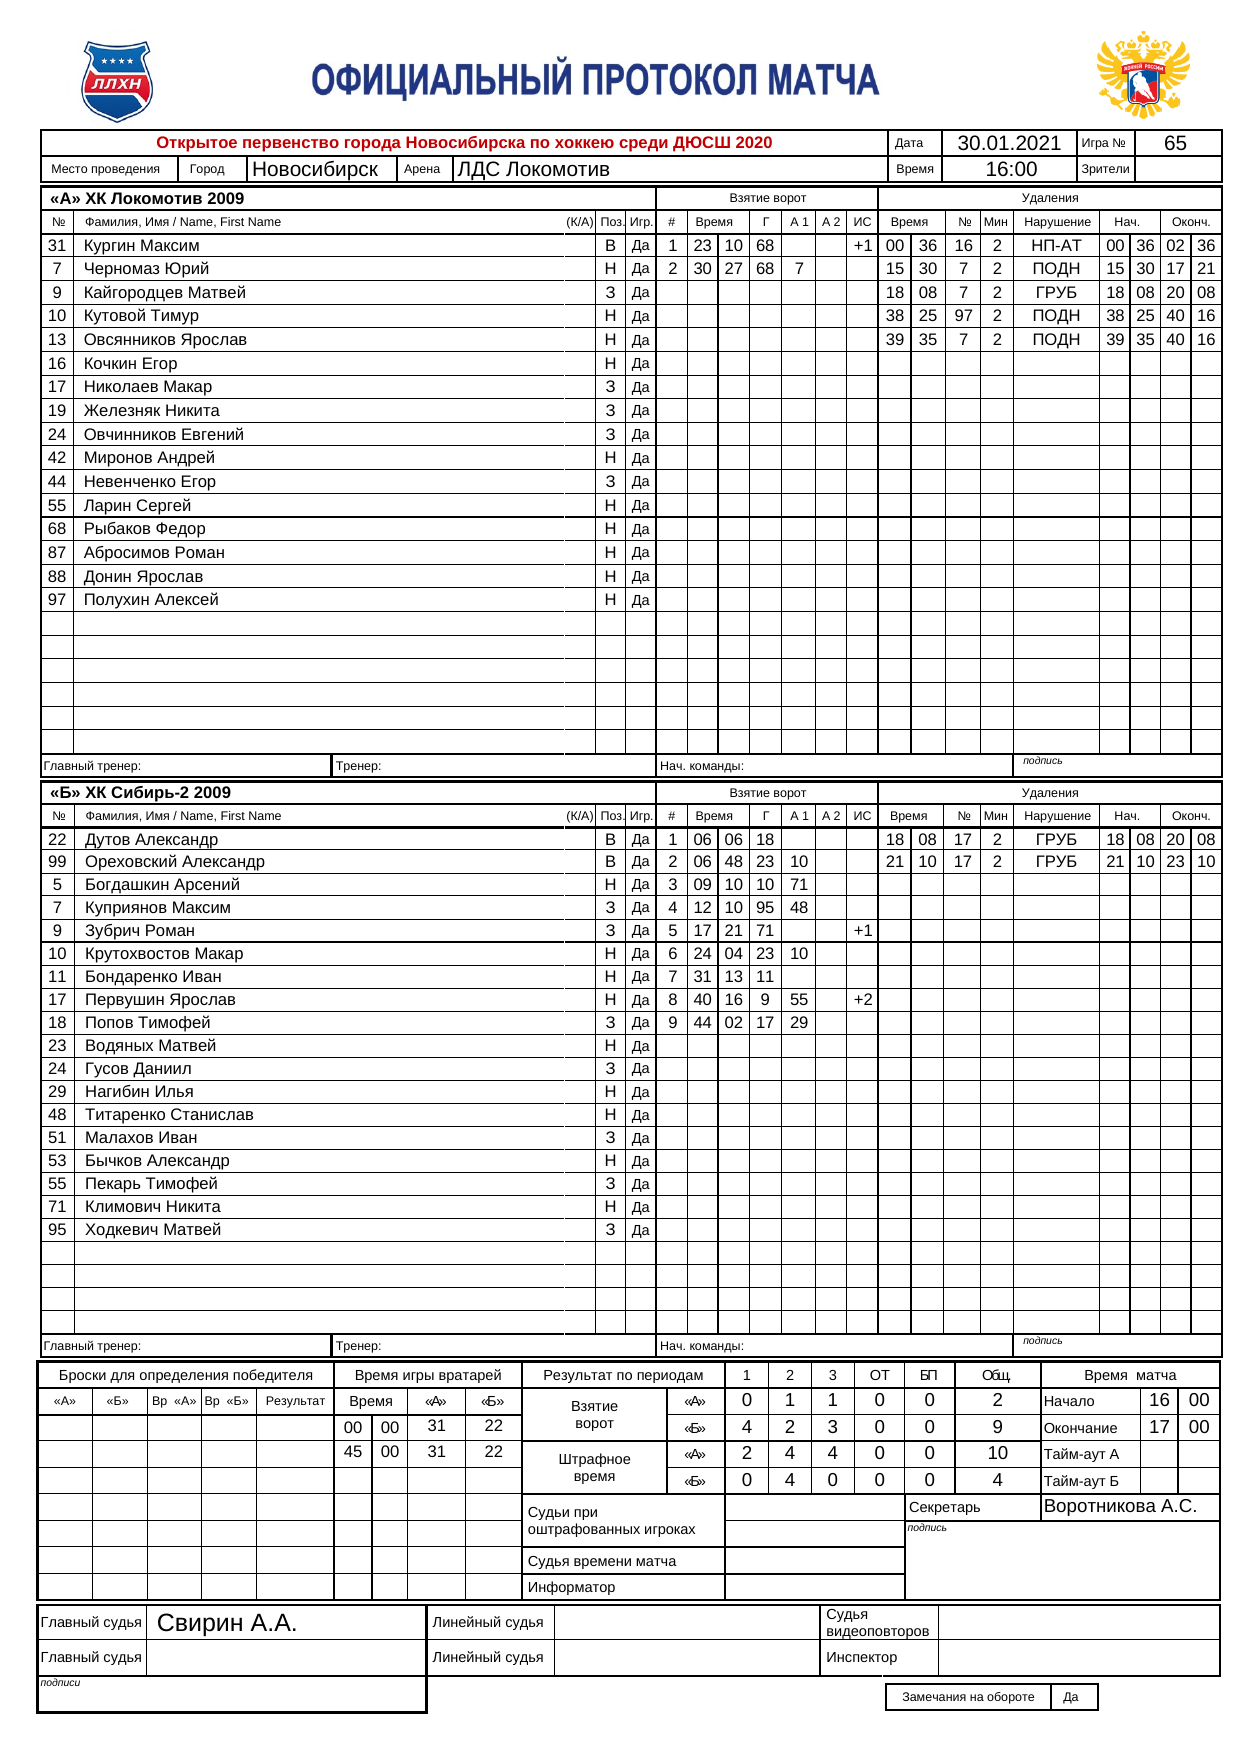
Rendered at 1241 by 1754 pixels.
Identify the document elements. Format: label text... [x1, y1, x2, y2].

table_cell [816, 636, 846, 658]
table_cell [466, 1574, 521, 1599]
table_cell [688, 399, 717, 422]
table_cell Нач. [1100, 211, 1160, 233]
table_cell З [596, 1173, 625, 1195]
table_cell Н [596, 1081, 625, 1103]
table_cell 1 [657, 829, 687, 849]
table_cell [1179, 1441, 1219, 1467]
table_cell [1161, 943, 1190, 964]
table_cell [1192, 1081, 1221, 1103]
table_cell [39, 1521, 92, 1546]
table_cell Вр «А» [148, 1389, 201, 1413]
table_cell [1192, 470, 1221, 493]
table_header Удаления [879, 188, 1221, 209]
table_cell [816, 966, 846, 987]
table_cell [879, 636, 910, 658]
table_cell [1192, 1242, 1221, 1264]
table_cell [912, 1288, 943, 1310]
table_cell [782, 920, 815, 941]
table_cell [816, 565, 846, 587]
table_cell Кутовой Тимур [74, 305, 564, 327]
table_cell [847, 1150, 877, 1172]
table_cell [688, 494, 717, 516]
table_header Общ. [956, 1363, 1040, 1387]
table_cell [1161, 920, 1190, 941]
table_cell [879, 943, 910, 964]
table_cell [688, 1173, 717, 1195]
table_cell [1100, 446, 1129, 469]
table_cell [93, 1521, 147, 1546]
table_cell 27 [719, 257, 749, 280]
table_cell 10 [782, 943, 815, 964]
table_cell [39, 1547, 92, 1573]
table_cell [42, 1242, 74, 1264]
table_cell 9 [750, 989, 781, 1011]
table_cell 0 [812, 1468, 854, 1493]
table_cell [816, 470, 846, 493]
table_cell [847, 446, 877, 469]
table_cell [75, 1311, 564, 1333]
table_cell «Б» [668, 1468, 724, 1493]
table_cell [912, 1173, 943, 1195]
table_cell 2 [981, 328, 1013, 351]
table_cell [1161, 612, 1190, 634]
table_cell [816, 494, 846, 516]
table_cell [565, 659, 595, 682]
table_cell [626, 683, 655, 706]
table_cell [1100, 376, 1129, 398]
table_cell 17 [944, 850, 980, 872]
table_cell [847, 281, 877, 303]
table_cell 1 [769, 1389, 811, 1413]
table_cell Да [626, 328, 655, 351]
table_cell [816, 1127, 846, 1149]
table_cell Да [626, 1012, 655, 1033]
table_cell [565, 446, 595, 469]
table_cell [944, 1058, 980, 1079]
table_cell Окончание [1042, 1415, 1140, 1440]
table_cell [1014, 1242, 1099, 1264]
table_cell 06 [688, 850, 717, 872]
table_cell [847, 850, 877, 872]
table_cell [565, 1081, 595, 1103]
table_cell [1100, 1288, 1129, 1310]
table_cell [750, 1288, 781, 1310]
table_cell [847, 1173, 877, 1195]
table_cell [981, 1081, 1013, 1103]
table_cell 36 [912, 235, 945, 256]
table_cell 55 [782, 989, 815, 1011]
table_cell [879, 659, 910, 682]
table_cell [657, 446, 687, 469]
table_cell [944, 1265, 980, 1287]
table_cell [1131, 707, 1160, 729]
table_cell [981, 920, 1013, 941]
table_cell [750, 636, 781, 658]
table_cell [1014, 896, 1099, 918]
table_cell [944, 1012, 980, 1033]
table_cell [1014, 612, 1099, 634]
table_cell 10 [1131, 850, 1160, 872]
table_cell [1100, 1219, 1129, 1241]
table_cell [688, 1242, 717, 1264]
table_cell [981, 636, 1013, 658]
table_cell 4 [769, 1468, 811, 1493]
table_cell 2 [657, 850, 687, 872]
table_cell [981, 1058, 1013, 1079]
table_cell Н [596, 966, 625, 987]
table_cell 30 [1131, 257, 1160, 280]
table_cell [1014, 707, 1099, 729]
table_cell [1161, 1012, 1190, 1033]
table_cell [1161, 1173, 1190, 1195]
table_cell [912, 989, 943, 1011]
table_cell Время [688, 805, 749, 826]
table_cell [565, 829, 595, 849]
table_cell [565, 235, 595, 256]
table_cell 0 [905, 1442, 954, 1467]
table_cell [1014, 423, 1099, 445]
table_cell 17 [1161, 257, 1190, 280]
table_cell 35 [912, 328, 945, 351]
table_cell [847, 518, 877, 540]
table_cell [657, 1219, 687, 1241]
table_cell +1 [847, 235, 877, 256]
table_cell [93, 1468, 147, 1493]
table_cell [626, 1311, 655, 1333]
table_cell 31 [408, 1416, 465, 1440]
table_cell Н [596, 943, 625, 964]
table_cell 29 [782, 1012, 815, 1033]
table_cell [93, 1574, 147, 1599]
table_cell [373, 1468, 407, 1493]
table_header Замечания на обороте [887, 1685, 1050, 1709]
table_cell [688, 423, 717, 445]
table_cell [816, 352, 846, 374]
table_cell подпись [1014, 1335, 1221, 1356]
table_cell [944, 1081, 980, 1103]
table_cell [1192, 1173, 1221, 1195]
table_cell Инспектор [821, 1640, 938, 1675]
table_cell 55 [42, 494, 73, 516]
table_cell [335, 1547, 371, 1573]
table_cell [816, 1081, 846, 1103]
table_cell [1100, 730, 1129, 753]
table_cell [816, 588, 846, 611]
table_cell 16 [42, 352, 73, 374]
table_cell [1192, 588, 1221, 611]
table_cell Да [626, 850, 655, 872]
table_cell 10 [956, 1442, 1040, 1467]
table_cell [847, 305, 877, 327]
table_cell [1192, 1150, 1221, 1172]
table_cell [816, 730, 846, 753]
table_cell [946, 612, 980, 634]
table_cell Место проведения [42, 157, 177, 181]
table_cell 2 [981, 281, 1013, 303]
table_cell Нагибин Илья [75, 1081, 564, 1103]
table_cell [946, 352, 980, 374]
table_cell [750, 281, 781, 303]
table_cell [946, 707, 980, 729]
table_cell [148, 1574, 201, 1599]
table_cell Тайм-аут Б [1042, 1468, 1140, 1493]
table_cell [565, 423, 595, 445]
table_cell [257, 1468, 333, 1493]
table_cell [1192, 874, 1221, 895]
table_cell [719, 1058, 749, 1079]
table_cell [847, 494, 877, 516]
table_cell 10 [912, 850, 943, 872]
table_header 1 [726, 1363, 768, 1387]
table_cell [688, 1288, 717, 1310]
table_cell Нарушение [1014, 805, 1099, 826]
table_cell Водяных Матвей [75, 1035, 564, 1057]
table_cell 4 [812, 1442, 854, 1467]
table_cell [1131, 1242, 1160, 1264]
table_cell Нач. [1100, 805, 1160, 826]
table_cell [626, 636, 655, 658]
table_cell [1131, 1219, 1160, 1241]
table_cell [946, 636, 980, 658]
table_cell [148, 1416, 201, 1440]
table_cell [847, 966, 877, 987]
table_cell [408, 1547, 465, 1573]
table_cell 4 [956, 1468, 1040, 1493]
table_cell 7 [657, 966, 687, 987]
table_cell А 2 [816, 805, 846, 826]
table_cell [1131, 683, 1160, 706]
table_header Броски для определения победителя [39, 1363, 333, 1387]
table_cell Попов Тимофей [75, 1012, 564, 1033]
table_cell [719, 1196, 749, 1218]
table_cell Оконч. [1161, 805, 1221, 826]
table_cell 24 [42, 423, 73, 445]
table_cell [657, 328, 687, 351]
table_cell [565, 494, 595, 516]
table_cell [1192, 423, 1221, 445]
table_cell [408, 1574, 465, 1599]
table_cell [1161, 1196, 1190, 1218]
table_cell Да [626, 518, 655, 540]
table_cell [1100, 1150, 1129, 1172]
table_cell [1131, 1104, 1160, 1126]
table_cell [688, 1196, 717, 1218]
table_cell [879, 352, 910, 374]
table_cell [816, 235, 846, 256]
table_cell 08 [912, 829, 943, 849]
table_header Время матча [1042, 1363, 1219, 1387]
table_cell [565, 636, 595, 658]
table_cell [1161, 1127, 1190, 1149]
table_cell [596, 1265, 625, 1287]
table_cell [1131, 588, 1160, 611]
table_cell [565, 1219, 595, 1241]
table_cell +1 [847, 920, 877, 941]
table_cell [1014, 989, 1099, 1011]
table_cell Новосибирск [248, 157, 396, 181]
table_cell [1161, 874, 1190, 895]
table_cell [657, 399, 687, 422]
table_cell [688, 588, 717, 611]
table_cell [719, 1288, 749, 1310]
table_cell [719, 423, 749, 445]
table_cell [1100, 636, 1129, 658]
table_cell [335, 1494, 371, 1520]
table_cell [912, 352, 945, 374]
table_cell [879, 1035, 910, 1057]
table_cell [847, 943, 877, 964]
table_cell 25 [1131, 305, 1160, 327]
table_cell [565, 1173, 595, 1195]
table_cell подпись [1014, 755, 1221, 776]
table_cell [1131, 352, 1160, 374]
table_cell [1131, 376, 1160, 398]
table_cell [879, 518, 910, 540]
table_cell [626, 659, 655, 682]
table_cell [1161, 352, 1190, 374]
table_cell [719, 399, 749, 422]
table_cell [879, 1242, 910, 1264]
table_cell [981, 470, 1013, 493]
table_cell 0 [905, 1468, 954, 1493]
table_cell [42, 636, 73, 658]
table_cell [565, 1242, 595, 1264]
table_cell [782, 565, 815, 587]
table_cell № [946, 211, 980, 233]
table_cell 16 [946, 235, 980, 256]
table_cell [847, 470, 877, 493]
table_cell [912, 1219, 943, 1241]
table_cell 7 [946, 257, 980, 280]
table_cell [1131, 518, 1160, 540]
table_cell [981, 541, 1013, 564]
table_cell «А» [668, 1442, 724, 1467]
table_cell [1192, 1311, 1221, 1333]
table_cell [1100, 352, 1129, 374]
table_cell [1131, 1173, 1160, 1195]
table_cell [1131, 920, 1160, 941]
table_cell [1179, 1468, 1219, 1493]
table_cell 09 [688, 874, 717, 895]
table_cell 7 [782, 257, 815, 280]
table_cell [657, 1035, 687, 1057]
table_cell [408, 1521, 465, 1546]
table_cell [750, 588, 781, 611]
table_cell [565, 1311, 595, 1333]
table_cell [1192, 1219, 1221, 1241]
table_cell Время [879, 211, 945, 233]
table_cell Тайм-аут А [1042, 1441, 1140, 1467]
table_cell [202, 1521, 256, 1546]
table_cell [657, 305, 687, 327]
table_cell ГРУБ [1014, 850, 1099, 872]
table_cell [42, 707, 73, 729]
table_cell [847, 399, 877, 422]
table_cell [782, 636, 815, 658]
table_cell Да [626, 966, 655, 987]
table_cell [816, 989, 846, 1011]
table_cell [981, 707, 1013, 729]
table_cell [1161, 1150, 1190, 1172]
table_cell [1100, 1265, 1129, 1287]
table_cell Бычков Александр [75, 1150, 564, 1172]
table_header 65 [1136, 131, 1221, 155]
table_cell 21 [879, 850, 910, 872]
table_cell [42, 659, 73, 682]
table_cell [782, 1288, 815, 1310]
table_cell [750, 494, 781, 516]
table_cell «Б» [668, 1415, 724, 1440]
table_cell З [596, 281, 625, 303]
table_cell НП-АТ [1014, 235, 1099, 256]
table_cell Н [596, 541, 625, 564]
table_cell Железняк Никита [74, 399, 564, 422]
table_cell [981, 588, 1013, 611]
table_cell [1100, 989, 1129, 1011]
table_cell [1161, 896, 1190, 918]
table_cell Фамилия, Имя / Name, First Name [74, 211, 565, 233]
table_cell [1131, 1196, 1160, 1218]
table_cell [1192, 730, 1221, 753]
table_cell [847, 636, 877, 658]
table_cell [816, 281, 846, 303]
table_cell Да [626, 399, 655, 422]
table_cell [981, 1012, 1013, 1033]
table_cell Линейный судья [428, 1606, 554, 1639]
table_cell [847, 1012, 877, 1033]
table_cell [816, 920, 846, 941]
table_cell [1141, 1441, 1177, 1467]
table_cell [879, 446, 910, 469]
table_cell [946, 376, 980, 398]
table_cell [750, 470, 781, 493]
table_cell [657, 1196, 687, 1218]
table_cell Да [626, 1173, 655, 1195]
table_cell [847, 1311, 877, 1333]
table_cell [912, 399, 945, 422]
table_cell Время [335, 1389, 407, 1413]
table_cell [565, 943, 595, 964]
table_cell [148, 1521, 201, 1546]
table_cell [981, 1265, 1013, 1287]
table_cell [596, 636, 625, 658]
table_cell [879, 494, 910, 516]
table_cell 88 [42, 565, 73, 587]
table_cell 30 [912, 257, 945, 280]
table_cell подпись [906, 1522, 1219, 1599]
table_cell [981, 1104, 1013, 1126]
table_cell [565, 328, 595, 351]
table_cell [719, 1311, 749, 1333]
table_cell [782, 423, 815, 445]
table_cell [782, 1104, 815, 1126]
table_cell [816, 612, 846, 634]
table_cell [1100, 1127, 1129, 1149]
table_cell 2 [981, 235, 1013, 256]
table_cell [944, 1150, 980, 1172]
table_cell [750, 305, 781, 327]
table_cell [847, 1196, 877, 1218]
table_cell [148, 1468, 201, 1493]
table_cell [912, 874, 943, 895]
table_cell 31 [408, 1441, 465, 1467]
table_cell 15 [1100, 257, 1129, 280]
table_cell [565, 730, 595, 753]
table_cell 97 [42, 588, 73, 611]
table_header Дата [889, 131, 941, 155]
table_cell [39, 1441, 92, 1467]
table_cell [782, 1081, 815, 1103]
table_cell Малахов Иван [75, 1127, 564, 1149]
table_cell [879, 707, 910, 729]
table_cell Кайгородцев Матвей [74, 281, 564, 303]
table_cell [944, 1035, 980, 1057]
table_cell З [596, 470, 625, 493]
table_cell [74, 707, 564, 729]
table_cell [944, 896, 980, 918]
table_cell Н [596, 1150, 625, 1172]
table_cell 02 [719, 1012, 749, 1033]
table_cell [202, 1468, 256, 1493]
table_cell [1161, 1104, 1190, 1126]
table_cell [816, 376, 846, 398]
table_cell 08 [1131, 829, 1160, 849]
table_cell Главный судья [39, 1606, 146, 1639]
table_cell [42, 730, 73, 753]
table_cell Н [596, 305, 625, 327]
table_cell [750, 1058, 781, 1079]
table_cell [981, 966, 1013, 987]
table_cell 18 [750, 829, 781, 849]
table_cell [750, 1265, 781, 1287]
table_cell [847, 565, 877, 587]
table_cell [657, 1058, 687, 1079]
table_cell [879, 966, 910, 987]
table_cell [946, 446, 980, 469]
table_cell [719, 612, 749, 634]
table_cell [74, 683, 564, 706]
table_cell Нач. команды: [657, 1335, 1012, 1356]
table_cell 68 [750, 235, 781, 256]
table_cell [782, 683, 815, 706]
table_cell [912, 920, 943, 941]
table_cell [657, 588, 687, 611]
table_cell [750, 1035, 781, 1057]
table_cell [1100, 1104, 1129, 1126]
table_cell Крутохвостов Макар [75, 943, 564, 964]
table_cell [816, 1196, 846, 1218]
table_cell [946, 588, 980, 611]
table_cell [657, 612, 687, 634]
table_cell 1 [657, 235, 687, 256]
table_cell [719, 305, 749, 327]
table_cell 48 [782, 896, 815, 918]
table_cell [1192, 989, 1221, 1011]
table_cell [1100, 470, 1129, 493]
table_cell Да [626, 257, 655, 280]
table_cell [1161, 989, 1190, 1011]
table_cell [1192, 541, 1221, 564]
table_cell № [42, 211, 73, 233]
table_cell Пекарь Тимофей [75, 1173, 564, 1195]
table_cell [657, 494, 687, 516]
table_cell [657, 1127, 687, 1149]
table_cell [912, 966, 943, 987]
table_cell [944, 920, 980, 941]
table_cell [981, 494, 1013, 516]
table_cell [816, 829, 846, 849]
table_cell 9 [956, 1415, 1040, 1440]
table_cell # [657, 211, 687, 233]
table_cell [981, 1219, 1013, 1241]
table_cell 11 [750, 966, 781, 987]
table_cell [816, 1265, 846, 1287]
table_cell [657, 1081, 687, 1103]
table_cell З [596, 920, 625, 941]
table_cell [912, 1265, 943, 1287]
table_cell [1014, 1265, 1099, 1287]
table_cell [719, 659, 749, 682]
table_cell 18 [42, 1012, 74, 1033]
table_cell [1131, 494, 1160, 516]
table_cell ПОДН [1014, 328, 1099, 351]
table_cell [847, 257, 877, 280]
table_cell Рыбаков Федор [74, 518, 564, 540]
table_cell 17 [42, 989, 74, 1011]
table_cell [1100, 612, 1129, 634]
table_cell [1014, 920, 1099, 941]
table_cell [1100, 1035, 1129, 1057]
table_cell Да [626, 281, 655, 303]
table_cell [1131, 1127, 1160, 1149]
table_cell 00 [1100, 235, 1129, 256]
table_cell [719, 565, 749, 587]
table_cell [626, 1288, 655, 1310]
table_cell [847, 1288, 877, 1310]
table_cell [75, 1265, 564, 1287]
table_cell [944, 1242, 980, 1264]
table_cell [782, 1173, 815, 1195]
table_cell [750, 1219, 781, 1241]
table_cell [816, 1104, 846, 1126]
table_cell [750, 612, 781, 634]
table_cell [1161, 588, 1190, 611]
table_cell [565, 989, 595, 1011]
table_cell [782, 1058, 815, 1079]
table_cell 30 [688, 257, 717, 280]
table_cell [626, 612, 655, 634]
table_cell [1131, 565, 1160, 587]
table_cell Г [750, 805, 781, 826]
table_cell 00 [1179, 1415, 1219, 1440]
table_cell [879, 376, 910, 398]
table_cell [688, 683, 717, 706]
table_cell Да [626, 1104, 655, 1126]
table_cell [912, 659, 945, 682]
table_cell [565, 399, 595, 422]
table_cell [719, 1219, 749, 1241]
table_cell [1131, 989, 1160, 1011]
table_cell [688, 565, 717, 587]
table_cell [148, 1547, 201, 1573]
table_cell [750, 1242, 781, 1264]
table_cell [847, 1104, 877, 1126]
table_cell [847, 1081, 877, 1103]
table_cell [657, 707, 687, 729]
table_cell 4 [657, 896, 687, 918]
table_cell Да [626, 896, 655, 918]
table_cell [565, 612, 595, 634]
table_cell [657, 1150, 687, 1172]
table_cell Да [626, 1035, 655, 1057]
table_cell [373, 1521, 407, 1546]
table_cell [750, 399, 781, 422]
table_cell [1192, 1058, 1221, 1079]
table_cell [1131, 423, 1160, 445]
table_cell [688, 446, 717, 469]
table_cell [565, 920, 595, 941]
table_cell 40 [1161, 305, 1190, 327]
table_cell З [596, 1127, 625, 1149]
table_cell 68 [42, 518, 73, 540]
table_cell 4 [726, 1415, 768, 1440]
table_cell Да [626, 588, 655, 611]
table_cell Секретарь [906, 1495, 1040, 1520]
table_cell [782, 518, 815, 540]
table_cell 2 [769, 1415, 811, 1440]
table_cell [847, 659, 877, 682]
table_cell [981, 352, 1013, 374]
table_cell [912, 612, 945, 634]
table_cell З [596, 1012, 625, 1033]
table_cell 29 [42, 1081, 74, 1103]
table_cell [1161, 423, 1190, 445]
table_cell [148, 1494, 201, 1520]
table_cell [847, 829, 877, 849]
table_cell [688, 1311, 717, 1333]
table_cell [657, 683, 687, 706]
table_cell Да [626, 829, 655, 849]
table_cell [1131, 1311, 1160, 1333]
table_cell «А» [39, 1389, 92, 1413]
table_cell [782, 829, 815, 849]
table_cell Да [626, 1219, 655, 1241]
table_cell А 1 [782, 805, 815, 826]
table_cell [1192, 612, 1221, 634]
table_cell 45 [335, 1441, 371, 1467]
table_header «А» ХК Локомотив 2009 [42, 188, 655, 209]
table_cell [565, 1058, 595, 1079]
table_cell 2 [726, 1442, 768, 1467]
table_cell [1192, 1196, 1221, 1218]
table_cell [1014, 1127, 1099, 1149]
table_cell ГРУБ [1014, 829, 1099, 849]
table_cell [912, 707, 945, 729]
table_cell [750, 352, 781, 374]
table_cell 23 [42, 1035, 74, 1057]
table_cell [981, 730, 1013, 753]
table_cell Время [879, 805, 943, 826]
table_cell 16:00 [943, 157, 1076, 181]
table_cell Г [750, 211, 781, 233]
table_cell [93, 1494, 147, 1520]
table_cell [565, 470, 595, 493]
table_cell 48 [719, 850, 749, 872]
table_cell [1192, 707, 1221, 729]
table_cell 17 [688, 920, 717, 941]
table_cell [565, 874, 595, 895]
table_cell Овсянников Ярослав [74, 328, 564, 351]
table_cell [1192, 1104, 1221, 1126]
table_cell ГРУБ [1014, 281, 1099, 303]
table_cell Главный тренер: [42, 1335, 330, 1356]
table_cell Николаев Макар [74, 376, 564, 398]
table_cell [912, 588, 945, 611]
table_cell [657, 352, 687, 374]
table_cell [1161, 1242, 1190, 1264]
table_cell 24 [42, 1058, 74, 1079]
table_cell [657, 659, 687, 682]
table_cell Да [626, 920, 655, 941]
table_cell [719, 470, 749, 493]
table_cell [879, 1265, 910, 1287]
table_cell [565, 896, 595, 918]
table_cell [1141, 1468, 1177, 1493]
table_cell [782, 1265, 815, 1287]
table_cell [912, 730, 945, 753]
table_cell # [657, 805, 687, 826]
table_cell [257, 1416, 333, 1440]
table_cell 7 [42, 257, 73, 280]
table_cell [688, 1081, 717, 1103]
table_cell [257, 1521, 333, 1546]
table_cell «Б » [466, 1389, 521, 1413]
table_cell [1100, 1242, 1129, 1264]
table_cell [782, 235, 815, 256]
table_cell [782, 446, 815, 469]
table_cell [626, 707, 655, 729]
table_cell В [596, 850, 625, 872]
table_cell [75, 1288, 564, 1310]
table_cell 3 [657, 874, 687, 895]
table_cell [1014, 1219, 1099, 1241]
picture [5, 28, 1197, 129]
table_cell 18 [879, 281, 910, 303]
table_cell [1161, 1265, 1190, 1287]
table_cell [1161, 494, 1190, 516]
table_cell Да [626, 943, 655, 964]
table_cell [944, 1173, 980, 1195]
table_cell [1014, 1196, 1099, 1218]
table_cell [1014, 1288, 1099, 1310]
table_cell [1131, 1081, 1160, 1103]
table_cell [1131, 446, 1160, 469]
table_cell [1014, 659, 1099, 682]
table_cell 21 [719, 920, 749, 941]
table_cell [39, 1574, 92, 1599]
table_cell [946, 683, 980, 706]
table_cell [981, 989, 1013, 1011]
table_cell [719, 588, 749, 611]
table_cell [879, 565, 910, 587]
table_cell [981, 1035, 1013, 1057]
table_cell Н [596, 328, 625, 351]
table_cell [1131, 1035, 1160, 1057]
table_cell 00 [373, 1416, 407, 1440]
table_cell [688, 1058, 717, 1079]
table_cell [657, 1265, 687, 1287]
table_cell Полухин Алексей [74, 588, 564, 611]
table_cell [688, 1127, 717, 1149]
table_cell 06 [688, 829, 717, 849]
table_cell [946, 659, 980, 682]
table_cell [335, 1521, 371, 1546]
table_cell [944, 1219, 980, 1241]
table_cell [847, 1127, 877, 1149]
table_cell [879, 989, 910, 1011]
table_cell [816, 541, 846, 564]
table_cell [946, 470, 980, 493]
table_cell [74, 636, 564, 658]
table_cell 17 [42, 376, 73, 398]
table_cell [657, 541, 687, 564]
table_cell [1100, 1012, 1129, 1033]
table_cell [816, 305, 846, 327]
table_cell А 2 [816, 211, 846, 233]
table_cell ЛДС Локомотив [454, 157, 887, 181]
table_cell [981, 683, 1013, 706]
table_cell [688, 730, 717, 753]
table_cell [750, 1311, 781, 1333]
table_cell [981, 874, 1013, 895]
table_cell Да [626, 352, 655, 374]
table_cell [912, 1127, 943, 1149]
table_cell [847, 1058, 877, 1079]
table_cell [688, 707, 717, 729]
table_cell Н [596, 518, 625, 540]
table_cell [719, 1081, 749, 1103]
table_cell 20 [1161, 281, 1190, 303]
table_cell [565, 707, 595, 729]
table_cell Линейный судья [428, 1640, 554, 1675]
table_cell [1192, 1012, 1221, 1033]
table_cell З [596, 376, 625, 398]
table_cell [202, 1494, 256, 1520]
table_cell ИС [847, 211, 877, 233]
table_cell [912, 423, 945, 445]
table_cell Ходкевич Матвей [75, 1219, 564, 1241]
table_cell [596, 659, 625, 682]
table_cell [1014, 518, 1099, 540]
table_cell [657, 1242, 687, 1264]
table_cell [373, 1494, 407, 1520]
table_cell З [596, 1058, 625, 1079]
table_cell [944, 966, 980, 987]
table_cell [42, 683, 73, 706]
table_cell 71 [750, 920, 781, 941]
table_cell 15 [879, 257, 910, 280]
table_cell [912, 896, 943, 918]
table_cell Штрафное время [523, 1442, 666, 1493]
table_cell [719, 683, 749, 706]
table_cell [1131, 541, 1160, 564]
table_cell [335, 1468, 371, 1493]
table_cell [879, 896, 910, 918]
table_cell [1100, 1311, 1129, 1333]
table_cell [1192, 399, 1221, 422]
table_cell Ореховский Александр [75, 850, 564, 872]
table_cell [847, 541, 877, 564]
table_cell [981, 943, 1013, 964]
table_cell 39 [1100, 328, 1129, 351]
table_cell 68 [750, 257, 781, 280]
table_cell Невенченко Егор [74, 470, 564, 493]
table_cell Судья времени матча [523, 1548, 724, 1573]
table_cell [719, 518, 749, 540]
table_cell [944, 1196, 980, 1218]
table_cell [1131, 874, 1160, 895]
table_cell Н [596, 352, 625, 374]
table_cell [688, 541, 717, 564]
table_cell 7 [42, 896, 74, 918]
table_cell [981, 565, 1013, 587]
table_cell [946, 423, 980, 445]
table_header Игра № [1078, 131, 1134, 155]
table_cell [981, 1311, 1013, 1333]
table_cell 10 [719, 235, 749, 256]
table_cell [1192, 518, 1221, 540]
table_cell [912, 683, 945, 706]
table_cell 12 [688, 896, 717, 918]
table_cell [879, 423, 910, 445]
table_cell [981, 399, 1013, 422]
table_cell [1136, 157, 1221, 181]
table_cell 6 [657, 943, 687, 964]
table_cell 5 [42, 874, 74, 895]
table_cell [879, 1219, 910, 1241]
table_cell [847, 1035, 877, 1057]
table_cell [1100, 588, 1129, 611]
table_cell 16 [1192, 305, 1221, 327]
table_cell З [596, 896, 625, 918]
table_cell [879, 470, 910, 493]
table_cell [912, 636, 945, 658]
table_cell 4 [769, 1442, 811, 1467]
table_cell Взятие ворот [523, 1389, 666, 1440]
table_cell [879, 588, 910, 611]
table_cell [847, 612, 877, 634]
table_cell [335, 1574, 371, 1599]
table_cell [719, 281, 749, 303]
table_cell [816, 683, 846, 706]
table_cell [1161, 1081, 1190, 1103]
table_cell [39, 1494, 92, 1520]
table_cell Время [889, 157, 941, 181]
table_cell 08 [912, 281, 945, 303]
table_cell Донин Ярослав [74, 565, 564, 587]
table_cell [750, 1104, 781, 1126]
table_cell [847, 352, 877, 374]
table_cell [719, 352, 749, 374]
table_cell Да [626, 305, 655, 327]
table_cell Да [626, 1081, 655, 1103]
table_cell [1131, 730, 1160, 753]
table_cell [912, 376, 945, 398]
table_cell 31 [688, 966, 717, 987]
table_cell 22 [466, 1441, 521, 1467]
table_cell [657, 376, 687, 398]
table_cell 10 [42, 305, 73, 327]
table_cell [912, 1104, 943, 1126]
table_header Результат по периодам [523, 1363, 724, 1387]
table_cell [565, 1012, 595, 1033]
table_cell [879, 874, 910, 895]
table_cell [879, 1012, 910, 1033]
table_cell Да [626, 494, 655, 516]
table_cell [257, 1441, 333, 1467]
table_cell [879, 730, 910, 753]
table_cell Н [596, 588, 625, 611]
table_cell [1014, 1150, 1099, 1172]
table_cell [750, 1081, 781, 1103]
table_cell [565, 257, 595, 280]
table_cell [148, 1441, 201, 1467]
table_cell [75, 1242, 564, 1264]
table_cell [981, 896, 1013, 918]
table_cell [782, 328, 815, 351]
table_cell [719, 1173, 749, 1195]
table_cell [257, 1494, 333, 1520]
table_cell Н [596, 446, 625, 469]
table_cell [782, 541, 815, 564]
table_cell [816, 1242, 846, 1264]
table_cell [719, 446, 749, 469]
table_cell [1100, 541, 1129, 564]
table_cell [816, 1219, 846, 1241]
table_cell 23 [750, 943, 781, 964]
table_cell [202, 1574, 256, 1599]
table_cell [847, 874, 877, 895]
table_cell 00 [879, 235, 910, 256]
table_cell [782, 966, 815, 987]
table_cell Судья видеоповторов [821, 1606, 938, 1639]
table_cell Нач. команды: [657, 755, 1012, 776]
table_cell З [596, 423, 625, 445]
table_cell [981, 1288, 1013, 1310]
table_cell [1192, 565, 1221, 587]
table_cell [1161, 470, 1190, 493]
table_cell [750, 565, 781, 587]
table_cell [688, 1150, 717, 1172]
table_cell [719, 376, 749, 398]
table_cell 95 [750, 896, 781, 918]
table_header 2 [769, 1363, 811, 1387]
table_cell [1014, 1012, 1099, 1033]
table_cell [688, 1104, 717, 1126]
table_cell Первушин Ярослав [75, 989, 564, 1011]
table_cell [1100, 659, 1129, 682]
table_cell 31 [42, 235, 73, 256]
table_cell [816, 446, 846, 469]
table_cell 55 [42, 1173, 74, 1195]
table_cell [719, 730, 749, 753]
table_cell № [944, 805, 980, 826]
table_cell Судьи при оштрафованных игроках [523, 1495, 724, 1546]
table_cell [42, 612, 73, 634]
table_cell [782, 730, 815, 753]
table_cell [944, 1288, 980, 1310]
table_cell [879, 1196, 910, 1218]
table_cell 20 [1161, 829, 1190, 849]
table_header Да [1052, 1685, 1097, 1709]
table_cell 44 [42, 470, 73, 493]
table_cell [944, 1311, 980, 1333]
table_cell [981, 659, 1013, 682]
table_cell [879, 1104, 910, 1126]
table_cell [912, 565, 945, 587]
table_cell 71 [42, 1196, 74, 1218]
table_cell 99 [42, 850, 74, 872]
table_cell [816, 707, 846, 729]
table_cell [565, 376, 595, 398]
table_cell 5 [657, 920, 687, 941]
table_cell 17 [1141, 1415, 1177, 1440]
table_cell [782, 305, 815, 327]
table_cell [912, 1081, 943, 1103]
table_cell Главный тренер: [42, 755, 330, 776]
table_cell Н [596, 257, 625, 280]
table_cell [1161, 730, 1190, 753]
table_cell Да [626, 376, 655, 398]
table_cell [750, 1127, 781, 1149]
table_cell [1192, 494, 1221, 516]
table_cell Нарушение [1014, 211, 1099, 233]
table_cell [688, 281, 717, 303]
table_cell 51 [42, 1127, 74, 1149]
table_cell 17 [750, 1012, 781, 1033]
table_cell 00 [335, 1416, 371, 1440]
table_cell Вр «Б» [202, 1389, 256, 1413]
table_cell Главный судья [39, 1640, 146, 1675]
table_cell 7 [946, 281, 980, 303]
table_cell [879, 612, 910, 634]
table_cell [1014, 494, 1099, 516]
table_cell [939, 1606, 1219, 1639]
table_cell 23 [1161, 850, 1190, 872]
table_cell Н [596, 494, 625, 516]
table_cell [1100, 494, 1129, 516]
table_cell 00 [1179, 1389, 1219, 1413]
table_cell [944, 1104, 980, 1126]
table_cell 10 [782, 850, 815, 872]
table_cell [847, 328, 877, 351]
table_cell [565, 683, 595, 706]
table_cell [657, 730, 687, 753]
table_cell «Б» [93, 1389, 147, 1413]
table_cell [750, 683, 781, 706]
table_cell 2 [981, 257, 1013, 280]
table_cell [981, 1196, 1013, 1218]
table_cell [912, 470, 945, 493]
table_cell Тренер: [333, 755, 655, 776]
table_cell 08 [1131, 281, 1160, 303]
table_cell [1161, 541, 1190, 564]
table_cell [565, 352, 595, 374]
table_cell [816, 328, 846, 351]
table_cell [879, 1081, 910, 1103]
table_header Время игры вратарей [335, 1363, 521, 1387]
table_cell [847, 1242, 877, 1264]
table_cell [657, 1288, 687, 1310]
table_cell [1014, 1081, 1099, 1103]
table_cell 40 [1161, 328, 1190, 351]
table_cell [750, 1150, 781, 1172]
table_cell [879, 683, 910, 706]
table_cell 0 [905, 1389, 954, 1413]
table_cell 39 [879, 328, 910, 351]
table_cell [1192, 920, 1221, 941]
table_cell [565, 1104, 595, 1126]
table_cell [726, 1575, 904, 1599]
table_header ОТ [855, 1363, 904, 1387]
table_cell 42 [42, 446, 73, 469]
table_cell [782, 1242, 815, 1264]
table_cell [1131, 470, 1160, 493]
table_cell В [596, 235, 625, 256]
table_cell [879, 1127, 910, 1149]
table_cell [981, 446, 1013, 469]
table_cell [782, 1035, 815, 1057]
table_cell Гусов Даниил [75, 1058, 564, 1079]
table_cell [782, 494, 815, 516]
table_cell [147, 1640, 425, 1675]
table_cell [1100, 399, 1129, 422]
table_cell [1131, 943, 1160, 964]
table_cell [565, 1035, 595, 1057]
table_cell [912, 1150, 943, 1172]
table_cell [39, 1416, 92, 1440]
table_cell Овчинников Евгений [74, 423, 564, 445]
table_cell [847, 730, 877, 753]
table_cell [912, 1012, 943, 1033]
table_cell +2 [847, 989, 877, 1011]
table_cell [1100, 896, 1129, 918]
table_cell [847, 683, 877, 706]
table_cell [719, 328, 749, 351]
table_cell [847, 1219, 877, 1241]
table_cell Мин [981, 805, 1013, 826]
table_cell [816, 518, 846, 540]
table_cell 9 [657, 1012, 687, 1033]
table_cell [1100, 423, 1129, 445]
table_cell [39, 1468, 92, 1493]
table_cell Н [596, 565, 625, 587]
table_cell 95 [42, 1219, 74, 1241]
table_cell [750, 659, 781, 682]
table_cell [719, 1242, 749, 1264]
table_cell 21 [1100, 850, 1129, 872]
table_cell Да [626, 874, 655, 895]
table_cell Оконч. [1161, 211, 1221, 233]
table_cell [719, 707, 749, 729]
table_cell З [596, 1219, 625, 1241]
table_cell 97 [946, 305, 980, 327]
table_cell 0 [855, 1415, 904, 1440]
table_cell 0 [855, 1468, 904, 1493]
table_cell [688, 518, 717, 540]
table_cell [912, 1035, 943, 1057]
table_cell [750, 1173, 781, 1195]
table_cell [257, 1547, 333, 1573]
table_cell [657, 636, 687, 658]
table_cell [1161, 376, 1190, 398]
table_cell Н [596, 1104, 625, 1126]
table_cell [879, 1288, 910, 1310]
table_cell 06 [719, 829, 749, 849]
table_cell Воротникова А.С. [1042, 1495, 1219, 1520]
table_cell [946, 730, 980, 753]
table_cell [1131, 1150, 1160, 1172]
table_cell 38 [1100, 305, 1129, 327]
table_cell [750, 328, 781, 351]
table_cell [688, 328, 717, 351]
table_cell 23 [688, 235, 717, 256]
table_cell [816, 1150, 846, 1172]
table_cell [912, 518, 945, 540]
table_header «Б» ХК Сибирь-2 2009 [42, 783, 655, 803]
table_cell [1192, 376, 1221, 398]
table_cell [1192, 1288, 1221, 1310]
table_cell (К/А) [565, 211, 595, 233]
table_cell [555, 1606, 819, 1639]
table_cell [912, 943, 943, 964]
table_cell [596, 612, 625, 634]
table_cell [1100, 1058, 1129, 1079]
table_cell [816, 896, 846, 918]
table_cell [626, 1265, 655, 1287]
table_cell [782, 281, 815, 303]
table_cell [202, 1416, 256, 1440]
table_cell № [42, 805, 74, 826]
table_cell Свирин А.А. [147, 1606, 425, 1639]
table_cell Да [626, 989, 655, 1011]
table_cell [1100, 874, 1129, 895]
table_cell [1192, 1127, 1221, 1149]
table_cell [688, 612, 717, 634]
table_cell В [596, 829, 625, 849]
table_cell [596, 1242, 625, 1264]
table_cell Миронов Андрей [74, 446, 564, 469]
table_cell [1161, 1219, 1190, 1241]
table_cell 0 [855, 1442, 904, 1467]
table_cell Н [596, 1196, 625, 1218]
table_cell [782, 1196, 815, 1218]
table_cell [1014, 541, 1099, 564]
table_cell 53 [42, 1150, 74, 1172]
table_cell [596, 683, 625, 706]
table_cell Бондаренко Иван [75, 966, 564, 987]
table_cell [1100, 943, 1129, 964]
table_cell [626, 1242, 655, 1264]
table_cell [1014, 874, 1099, 895]
table_header Открытое первенство города Новосибирска по хоккею среди ДЮСШ 2020 [42, 131, 887, 155]
table_cell [847, 1265, 877, 1287]
table_cell [555, 1640, 819, 1675]
table_cell Да [626, 565, 655, 587]
table_cell [946, 565, 980, 587]
table_cell [1131, 399, 1160, 422]
table_cell [1014, 683, 1099, 706]
table_cell [912, 446, 945, 469]
table_cell З [596, 399, 625, 422]
table_cell Богдашкин Арсений [75, 874, 564, 895]
table_cell [1131, 1058, 1160, 1079]
table_cell [782, 588, 815, 611]
table_cell 87 [42, 541, 73, 564]
table_cell [1131, 896, 1160, 918]
table_cell [944, 989, 980, 1011]
table_cell 2 [956, 1389, 1040, 1413]
table_cell [1100, 518, 1129, 540]
table_cell [565, 281, 595, 303]
table_cell [688, 1035, 717, 1057]
table_cell 7 [946, 328, 980, 351]
table_cell [1192, 636, 1221, 658]
table_cell Фамилия, Имя / Name, First Name [75, 805, 565, 826]
table_cell [1192, 1265, 1221, 1287]
table_cell [1100, 1173, 1129, 1195]
table_cell 0 [905, 1415, 954, 1440]
table_header Взятие ворот [657, 783, 877, 803]
table_cell [1131, 1012, 1160, 1033]
table_cell 2 [981, 850, 1013, 872]
table_cell [1014, 352, 1099, 374]
table_cell [202, 1547, 256, 1573]
table_cell [466, 1521, 521, 1546]
table_cell [1192, 943, 1221, 964]
table_cell 16 [719, 989, 749, 1011]
table_cell [565, 1127, 595, 1149]
table_cell [816, 1173, 846, 1195]
table_cell [74, 612, 564, 634]
table_cell [93, 1441, 147, 1467]
table_cell [750, 518, 781, 540]
table_cell [1014, 446, 1099, 469]
table_cell Да [626, 423, 655, 445]
table_cell [981, 1150, 1013, 1172]
table_cell 18 [1100, 829, 1129, 849]
table_cell 71 [782, 874, 815, 895]
table_cell 10 [42, 943, 74, 964]
table_cell [719, 1104, 749, 1126]
table_cell [1192, 352, 1221, 374]
table_cell ИС [847, 805, 877, 826]
table_cell [782, 470, 815, 493]
table_cell [1161, 1311, 1190, 1333]
table_cell 13 [42, 328, 73, 351]
table_cell 10 [719, 896, 749, 918]
table_cell [1192, 446, 1221, 469]
table_cell [657, 1104, 687, 1126]
table_cell Результат [257, 1389, 333, 1413]
table_cell [816, 1311, 846, 1333]
table_cell [879, 1150, 910, 1172]
table_cell [750, 376, 781, 398]
table_cell Н [596, 989, 625, 1011]
table_cell [1100, 966, 1129, 987]
table_cell 36 [1192, 235, 1221, 256]
table_cell 2 [981, 305, 1013, 327]
table_cell 08 [1192, 829, 1221, 849]
table_cell [782, 1150, 815, 1172]
table_cell [688, 1219, 717, 1241]
table_cell [816, 1288, 846, 1310]
table_header Удаления [879, 783, 1221, 803]
table_cell 17 [944, 829, 980, 849]
table_cell [847, 707, 877, 729]
table_cell 16 [1141, 1389, 1177, 1413]
table_cell [912, 494, 945, 516]
table_cell [879, 920, 910, 941]
table_cell 13 [719, 966, 749, 987]
table_cell Ларин Сергей [74, 494, 564, 516]
table_cell [688, 659, 717, 682]
table_cell [688, 305, 717, 327]
table_cell [1014, 588, 1099, 611]
table_cell 38 [879, 305, 910, 327]
table_cell [1100, 1196, 1129, 1218]
table_cell [565, 966, 595, 987]
table_cell 0 [726, 1389, 768, 1413]
table_cell Кочкин Егор [74, 352, 564, 374]
table_cell [782, 659, 815, 682]
table_cell 3 [812, 1415, 854, 1440]
table_cell [74, 730, 564, 753]
table_cell [816, 1035, 846, 1057]
table_cell 00 [373, 1441, 407, 1467]
table_cell А 1 [782, 211, 815, 233]
table_cell [879, 1311, 910, 1333]
table_cell Да [626, 446, 655, 469]
table_cell [726, 1548, 904, 1573]
table_header 30.01.2021 [943, 131, 1076, 155]
table_cell [879, 1058, 910, 1079]
table_cell Да [626, 1150, 655, 1172]
table_cell [750, 446, 781, 469]
table_cell Абросимов Роман [74, 541, 564, 564]
table_cell [1100, 707, 1129, 729]
table_cell Начало [1042, 1389, 1140, 1413]
table_cell [1161, 399, 1190, 422]
table_cell [42, 1288, 74, 1310]
table_cell [1161, 1288, 1190, 1310]
table_cell [657, 470, 687, 493]
table_cell [726, 1495, 904, 1520]
table_cell 11 [42, 966, 74, 987]
table_cell [847, 588, 877, 611]
table_cell «А» [408, 1389, 465, 1413]
table_cell [1192, 966, 1221, 987]
table_cell [944, 874, 980, 895]
table_cell [719, 541, 749, 564]
table_cell Зрители [1078, 157, 1134, 181]
table_cell 0 [855, 1389, 904, 1413]
table_cell 1 [812, 1389, 854, 1413]
table_cell 18 [879, 829, 910, 849]
table_cell [1014, 966, 1099, 987]
table_cell 2 [657, 257, 687, 280]
table_cell [1192, 659, 1221, 682]
table_cell [688, 352, 717, 374]
table_cell Время [688, 211, 749, 233]
table_cell [1131, 1265, 1160, 1287]
table_cell [847, 423, 877, 445]
table_cell Н [596, 1035, 625, 1057]
table_cell [466, 1547, 521, 1573]
table_cell Мин [981, 211, 1013, 233]
table_cell [847, 376, 877, 398]
table_cell [1014, 730, 1099, 753]
table_cell [42, 1311, 74, 1333]
table_cell [719, 636, 749, 658]
table_cell [1131, 636, 1160, 658]
table_cell 24 [688, 943, 717, 964]
table_cell [912, 1058, 943, 1079]
table_cell [1192, 1035, 1221, 1057]
table_cell [719, 494, 749, 516]
table_cell [1161, 683, 1190, 706]
table_cell [782, 352, 815, 374]
table_cell Игр. [626, 211, 655, 233]
table_cell [565, 1265, 595, 1287]
table_cell [202, 1441, 256, 1467]
table_cell Климович Никита [75, 1196, 564, 1218]
table_cell [1014, 1311, 1099, 1333]
table_cell [1131, 1288, 1160, 1310]
table_cell [782, 399, 815, 422]
table_cell [816, 943, 846, 964]
table_cell [912, 541, 945, 564]
table_cell подписи [39, 1677, 425, 1711]
table_cell [847, 896, 877, 918]
table_cell [879, 541, 910, 564]
table_cell [1161, 659, 1190, 682]
table_cell [657, 1173, 687, 1195]
table_cell [1161, 636, 1190, 658]
table_cell [750, 1196, 781, 1218]
table_cell [939, 1640, 1219, 1675]
table_cell [981, 1173, 1013, 1195]
table_cell [565, 518, 595, 540]
table_cell [981, 376, 1013, 398]
table_cell [1100, 1081, 1129, 1103]
table_cell Да [626, 235, 655, 256]
table_cell [816, 1012, 846, 1033]
table_cell [1014, 1035, 1099, 1057]
table_cell [466, 1494, 521, 1520]
table_cell [428, 1677, 882, 1711]
table_cell [373, 1574, 407, 1599]
table_cell [981, 1242, 1013, 1264]
table_cell [626, 730, 655, 753]
table_cell [944, 943, 980, 964]
table_cell [1161, 707, 1190, 729]
table_cell Да [626, 1058, 655, 1079]
table_cell 40 [688, 989, 717, 1011]
table_cell Черномаз Юрий [74, 257, 564, 280]
table_cell [42, 1265, 74, 1287]
table_cell Н [596, 874, 625, 895]
table_cell [816, 399, 846, 422]
table_cell [565, 1150, 595, 1172]
table_cell [816, 1058, 846, 1079]
table_header БП [905, 1363, 954, 1387]
table_cell [816, 423, 846, 445]
table_cell [912, 1242, 943, 1264]
table_cell 21 [1192, 257, 1221, 280]
table_cell [782, 1311, 815, 1333]
table_cell Да [626, 470, 655, 493]
table_cell 10 [1192, 850, 1221, 872]
table_cell «А» [668, 1389, 724, 1413]
table_cell [1014, 1104, 1099, 1126]
table_cell [981, 612, 1013, 634]
table_cell [596, 730, 625, 753]
table_cell 18 [1100, 281, 1129, 303]
table_cell [657, 281, 687, 303]
table_cell Арена [398, 157, 452, 181]
table_cell ПОДН [1014, 305, 1099, 327]
table_cell [719, 1150, 749, 1172]
table_cell [782, 612, 815, 634]
table_cell Поз. [596, 805, 625, 826]
table_cell [657, 565, 687, 587]
table_cell [565, 565, 595, 587]
table_cell [1131, 612, 1160, 634]
table_cell 9 [42, 281, 73, 303]
table_cell [1161, 1058, 1190, 1079]
table_cell Да [626, 1196, 655, 1218]
table_cell [750, 707, 781, 729]
table_cell [946, 518, 980, 540]
table_cell [719, 1035, 749, 1057]
table_cell [782, 1127, 815, 1149]
table_cell [1014, 636, 1099, 658]
table_cell 8 [657, 989, 687, 1011]
table_cell [74, 659, 564, 682]
table_cell [912, 1311, 943, 1333]
table_cell [565, 850, 595, 872]
table_cell [1099, 1682, 1220, 1711]
table_cell [565, 588, 595, 611]
table_cell [981, 1127, 1013, 1149]
table_cell [946, 399, 980, 422]
table_cell [408, 1494, 465, 1520]
table_cell [1192, 683, 1221, 706]
table_cell (К/А) [565, 805, 595, 826]
table_cell Информатор [523, 1575, 724, 1599]
table_cell [981, 518, 1013, 540]
table_cell [1014, 399, 1099, 422]
table_cell Да [626, 541, 655, 564]
table_cell [1100, 920, 1129, 941]
table_cell 35 [1131, 328, 1160, 351]
table_cell [1131, 966, 1160, 987]
table_cell [1100, 683, 1129, 706]
table_cell 08 [1192, 281, 1221, 303]
table_cell 22 [42, 829, 74, 849]
table_cell [782, 376, 815, 398]
table_cell ПОДН [1014, 257, 1099, 280]
table_cell [816, 257, 846, 280]
table_cell [1100, 565, 1129, 587]
table_cell [782, 707, 815, 729]
table_cell [657, 518, 687, 540]
table_cell Зубрич Роман [75, 920, 564, 941]
table_header Взятие ворот [657, 188, 877, 209]
table_cell [1161, 966, 1190, 987]
table_cell 48 [42, 1104, 74, 1126]
table_cell [688, 470, 717, 493]
table_cell [565, 541, 595, 564]
table_cell 0 [726, 1468, 768, 1493]
table_cell [657, 1311, 687, 1333]
table_cell [1161, 565, 1190, 587]
table_cell [596, 1288, 625, 1310]
table_cell [1014, 565, 1099, 587]
table_cell 25 [912, 305, 945, 327]
table_cell Игр. [626, 805, 655, 826]
table_cell Дутов Александр [75, 829, 564, 849]
table_cell [782, 1219, 815, 1241]
table_cell [816, 850, 846, 872]
table_cell [1131, 659, 1160, 682]
table_cell [257, 1574, 333, 1599]
table_cell [750, 541, 781, 564]
table_cell 23 [750, 850, 781, 872]
table_cell [657, 423, 687, 445]
table_cell [466, 1468, 521, 1493]
table_cell [1014, 376, 1099, 398]
table_cell [879, 399, 910, 422]
table_cell [408, 1468, 465, 1493]
table_cell 04 [719, 943, 749, 964]
table_cell [688, 376, 717, 398]
table_cell Город [179, 157, 246, 181]
table_cell [946, 541, 980, 564]
table_cell [596, 1311, 625, 1333]
table_cell [1161, 518, 1190, 540]
table_cell [565, 1288, 595, 1310]
table_cell 44 [688, 1012, 717, 1033]
table_cell [912, 1196, 943, 1218]
table_cell [688, 636, 717, 658]
table_cell [981, 423, 1013, 445]
table_cell 10 [750, 874, 781, 895]
table_cell Кургин Максим [74, 235, 564, 256]
table_cell 22 [466, 1416, 521, 1440]
table_cell [1014, 1058, 1099, 1079]
table_cell [1192, 896, 1221, 918]
table_cell [688, 1265, 717, 1287]
table_cell [1161, 1035, 1190, 1057]
table_cell [944, 1127, 980, 1149]
table_cell Тренер: [333, 1335, 655, 1356]
table_cell [719, 1265, 749, 1287]
table_cell 16 [1192, 328, 1221, 351]
table_cell [816, 874, 846, 895]
table_cell Куприянов Максим [75, 896, 564, 918]
table_cell [596, 707, 625, 729]
table_cell [750, 423, 781, 445]
table_cell 36 [1131, 235, 1160, 256]
table_cell [719, 1127, 749, 1149]
table_cell [879, 1173, 910, 1195]
table_cell 19 [42, 399, 73, 422]
table_cell 2 [981, 829, 1013, 849]
table_cell [93, 1547, 147, 1573]
table_cell 02 [1161, 235, 1190, 256]
table_cell 10 [719, 874, 749, 895]
table_cell [946, 494, 980, 516]
table_cell [1014, 1173, 1099, 1195]
table_cell [1161, 446, 1190, 469]
table_cell [750, 730, 781, 753]
table_cell [565, 1196, 595, 1218]
table_cell [726, 1521, 904, 1546]
table_cell [883, 1677, 1220, 1681]
table_cell Да [626, 1127, 655, 1149]
table_cell Поз. [596, 211, 625, 233]
table_cell Титаренко Станислав [75, 1104, 564, 1126]
table_header 3 [812, 1363, 854, 1387]
table_cell 9 [42, 920, 74, 941]
table_cell [1014, 943, 1099, 964]
table_cell [373, 1547, 407, 1573]
table_cell [816, 659, 846, 682]
table_cell [1014, 470, 1099, 493]
table_cell [565, 305, 595, 327]
table_cell [93, 1416, 147, 1440]
